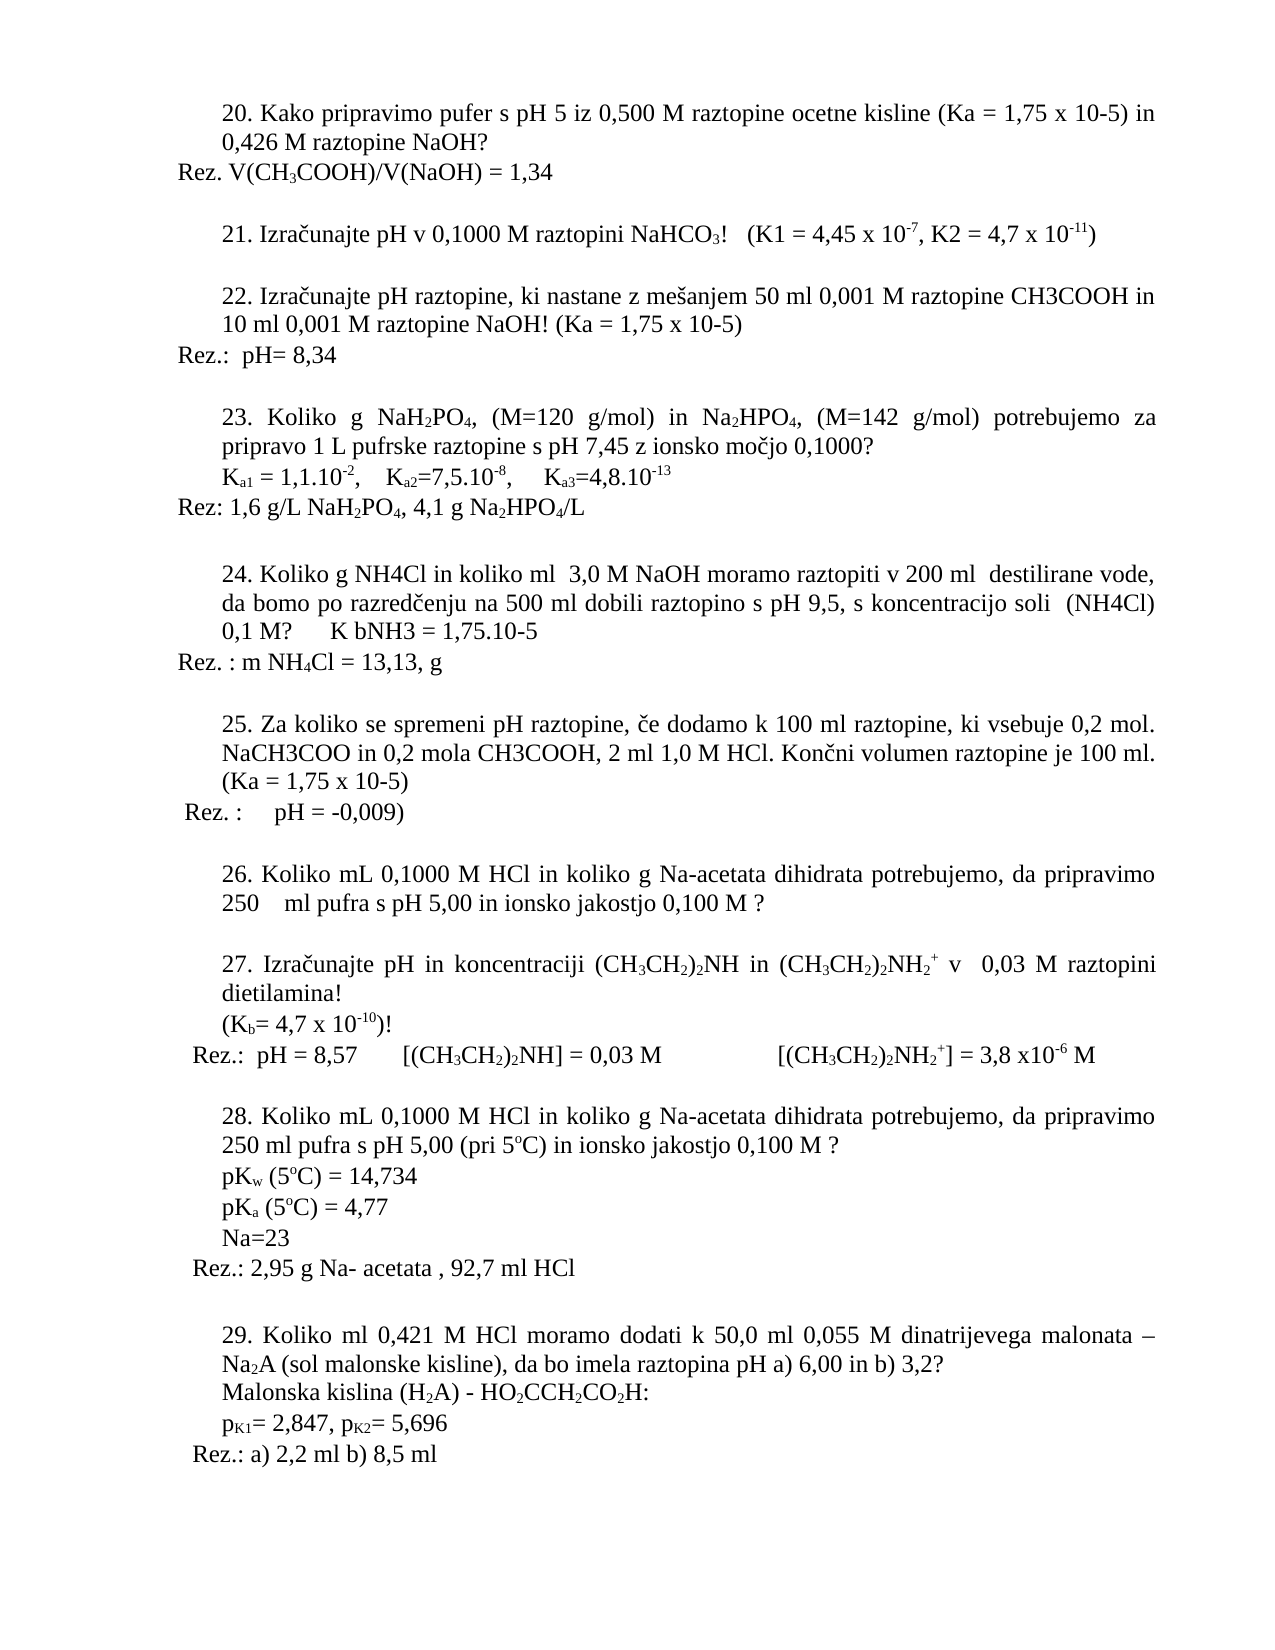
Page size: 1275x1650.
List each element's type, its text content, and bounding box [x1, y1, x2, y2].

text 27. Izračunajte pH in koncentraciji (CH3CH2)2NH in (CH3CH2)2NH2+ v 0,03 M raztopini dietilamina! [222, 949, 1157, 1007]
text 26. Koliko mL 0,1000 M HCl in koliko g Na-acetata dihidrata potrebujemo, da pripravimo 250 ml pufra s pH 5,00 in ionsko jakostjo 0,100 M ? [222, 859, 1157, 916]
text Rez: 1,6 g/L NaH2PO4, 4,1 g Na2HPO4/L [177, 492, 1157, 521]
text 23. Koliko g NaH2PO4, (M=120 g/mol) in Na2HPO4, (M=142 g/mol) potrebujemo za pripravo 1 L pufrske raztopine s pH 7,45 z ionsko močjo 0,1000? [222, 402, 1157, 459]
text Rez. V(CH3COOH)/V(NaOH) = 1,34 [177, 157, 1157, 186]
subtitle Rez.: pH= 8,34 [177, 340, 1157, 369]
text Rez.: 2,95 g Na- acetata , 92,7 ml HCl [192, 1253, 1157, 1282]
text pKw (5oC) = 14,734 [222, 1161, 1157, 1190]
text Rez.: a) 2,2 ml b) 8,5 ml [192, 1439, 1157, 1468]
text 28. Koliko mL 0,1000 M HCl in koliko g Na-acetata dihidrata potrebujemo, da pripravimo 250 ml pufra s pH 5,00 (pri 5oC) in ionsko jakostjo 0,100 M ? [222, 1101, 1157, 1159]
text 24. Koliko g NH4Cl in koliko ml 3,0 M NaOH moramo raztopiti v 200 ml destilirane vode, da bomo po razredčenju na 500 ml dobili raztopino s pH 9,5, s koncentracijo soli (NH4Cl) 0,1 M? K bNH3 = 1,75.10-5 [222, 559, 1157, 645]
text Rez. :  pH = -0,009) [184, 797, 1157, 826]
text pKa (5oC) = 4,77 [222, 1192, 1157, 1221]
text Na=23 [222, 1223, 1157, 1251]
text Ka1 = 1,1.10-2, Ka2=7,5.10-8, Ka3=4,8.10-13 [222, 462, 1157, 490]
text pK1= 2,847, pK2= 5,696 [222, 1408, 1157, 1437]
text (Kb= 4,7 x 10-10)! [222, 1009, 1157, 1038]
text 21. Izračunajte pH v 0,1000 M raztopini NaHCO3! (K1 = 4,45 x 10-7, K2 = 4,7 x 10-11) [222, 219, 1157, 248]
text 29. Koliko ml 0,421 M HCl moramo dodati k 50,0 ml 0,055 M dinatrijevega malonata – Na2A (sol malonske kisline), da bo imela raztopina pH a) 6,00 in b) 3,2? [222, 1320, 1157, 1377]
text 25. Za koliko se spremeni pH raztopine, če dodamo k 100 ml raztopine, ki vsebuje 0,2 mol. NaCH3COO in 0,2 mola CH3COOH, 2 ml 1,0 M HCl. Končni volumen raztopine je 100 ml. (Ka = 1,75 x 10-5) [222, 709, 1157, 795]
text Malonska kislina (H2A) - HO2CCH2CO2H: [222, 1377, 1157, 1406]
text 20. Kako pripravimo pufer s pH 5 iz 0,500 M raztopine ocetne kisline (Ka = 1,75 x 10-5) in 0,426 M raztopine NaOH? [222, 98, 1157, 155]
text Rez. : m NH4Cl = 13,13, g [177, 647, 1157, 676]
text 22. Izračunajte pH raztopine, ki nastane z mešanjem 50 ml 0,001 M raztopine CH3COOH in 10 ml 0,001 M raztopine NaOH! (Ka = 1,75 x 10-5) [222, 281, 1157, 338]
text Rez.: pH = 8,57 [(CH3CH2)2NH] = 0,03 M [(CH3CH2)2NH2+] = 3,8 x10-6 M [177, 1040, 1157, 1068]
